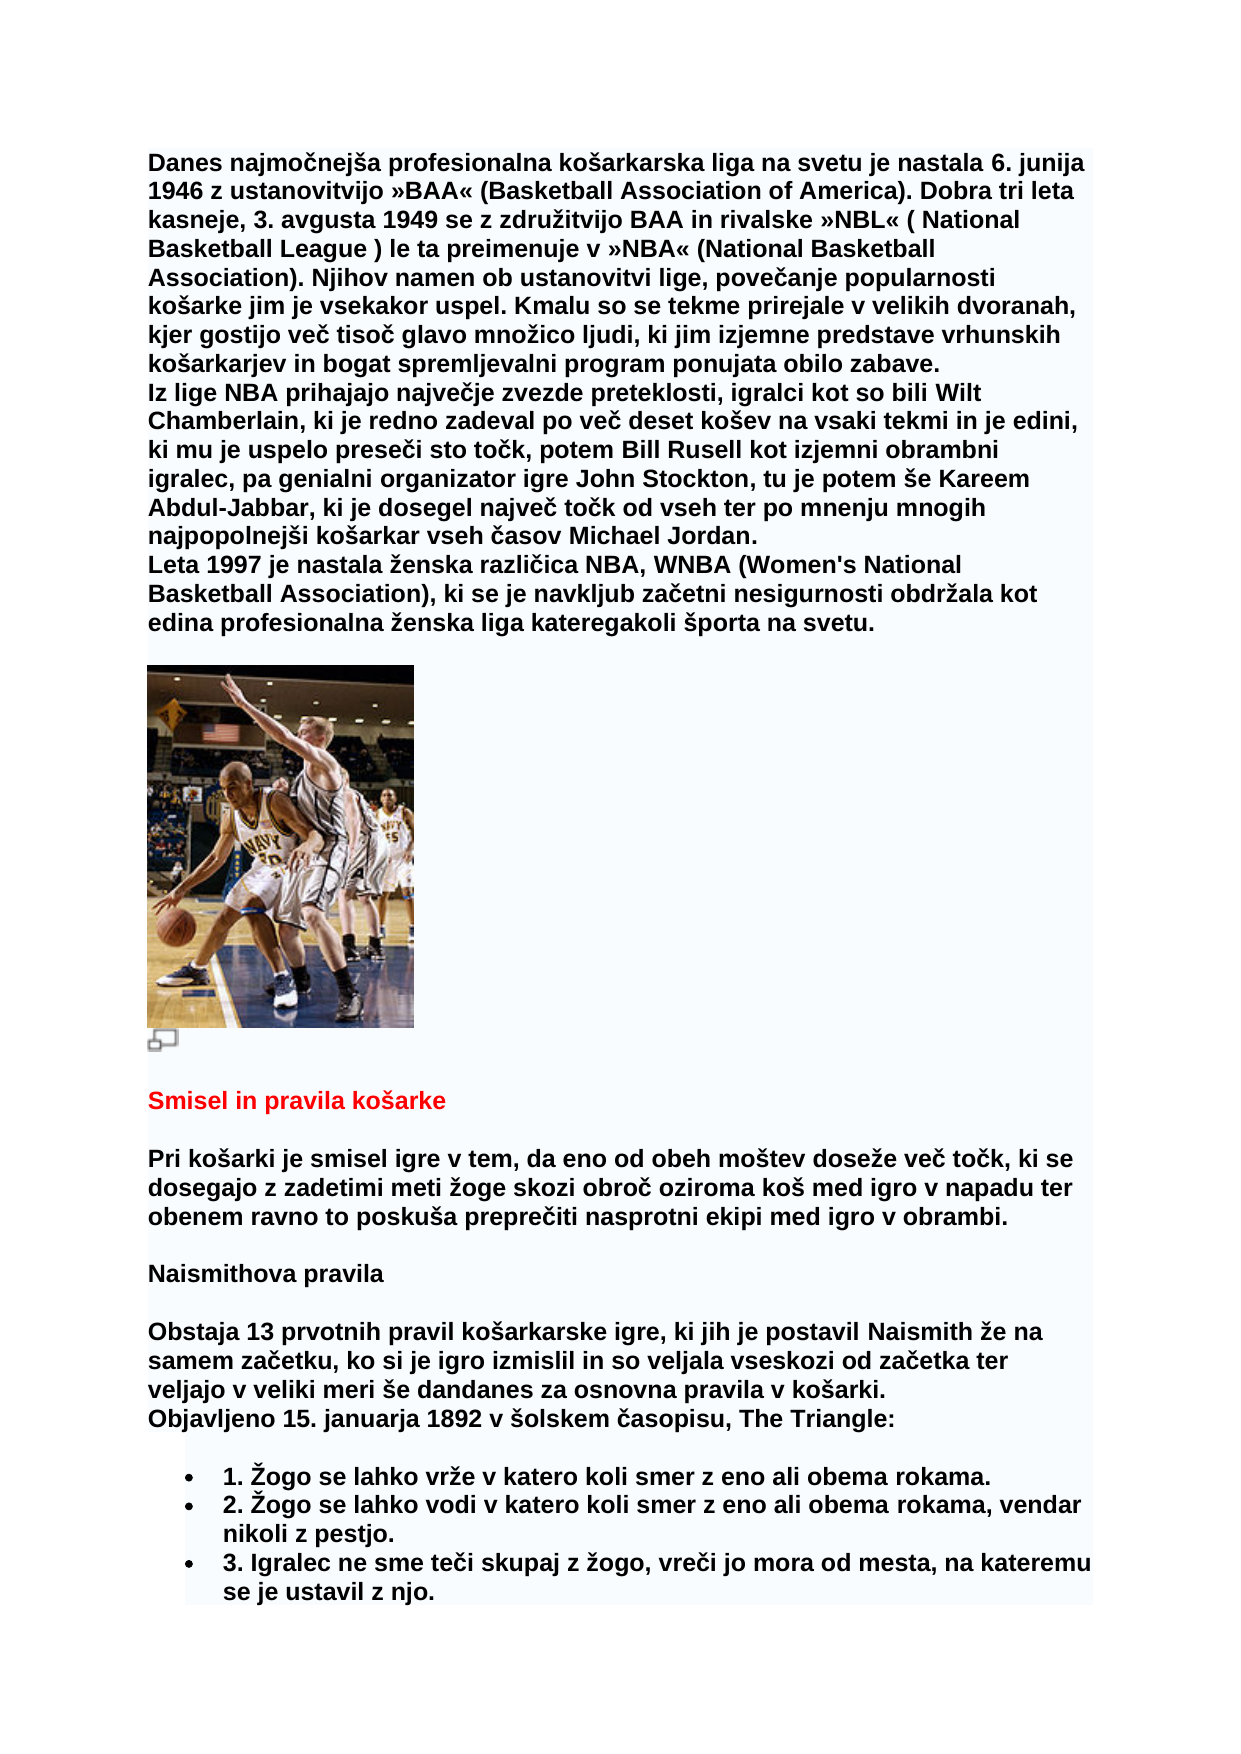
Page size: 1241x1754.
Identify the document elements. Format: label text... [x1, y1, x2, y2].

list 2. Žogo se lahko vodi v katero koli smer z eno ali obema rokama, vendar nikoli z pestjo. [185, 1490, 1093, 1548]
picture [147, 665, 414, 1052]
subtitle Naismithova pravila [148, 1259, 1093, 1288]
subtitle Smisel in pravila košarke [148, 1086, 1093, 1115]
text Obstaja 13 prvotnih pravil košarkarske igre, ki jih je postavil Naismith že na samem začetku, ko si je igro izmislil in so veljala vseskozi od začetka ter veljajo v veliki meri še dandanes za osnovna pravila v košarki. Objavljeno 15. januarja 1892 v šolskem časopisu, The Triangle: [148, 1317, 1093, 1432]
list 3. Igralec ne sme teči skupaj z žogo, vreči jo mora od mesta, na kateremu se je ustavil z njo. [185, 1548, 1093, 1605]
text Danes najmočnejša profesionalna košarkarska liga na svetu je nastala 6. junija 1946 z ustanovitvijo »BAA« (Basketball Association of America). Dobra tri leta kasneje, 3. avgusta 1949 se z združitvijo BAA in rivalske »NBL« ( National Basketball League ) le ta preimenuje v »NBA« (National Basketball Association). Njihov namen ob ustanovitvi lige, povečanje popularnosti košarke jim je vsekakor uspel. Kmalu so se tekme prirejale v velikih dvoranah, kjer gostijo več tisoč glavo množico ljudi, ki jim izjemne predstave vrhunskih košarkarjev in bogat spremljevalni program ponujata obilo zabave. Iz lige NBA prihajajo največje zvezde preteklosti, igralci kot so bili Wilt Chamberlain, ki je redno zadeval po več deset košev na vsaki tekmi in je edini, ki mu je uspelo preseči sto točk, potem Bill Rusell kot izjemni obrambni igralec, pa genialni organizator igre John Stockton, tu je potem še Kareem Abdul-Jabbar, ki je dosegel največ točk od vseh ter po mnenju mnogih najpopolnejši košarkar vseh časov Michael Jordan. Leta 1997 je nastala ženska različica NBA, WNBA (Women's National Basketball Association), ki se je navkljub začetni nesigurnosti obdržala kot edina profesionalna ženska liga kateregakoli športa na svetu. [148, 148, 1093, 636]
text Pri košarki je smisel igre v tem, da eno od obeh moštev doseže več točk, ki se dosegajo z zadetimi meti žoge skozi obroč oziroma koš med igro v napadu ter obenem ravno to poskuša preprečiti nasprotni ekipi med igro v obrambi. [148, 1144, 1093, 1230]
list 1. Žogo se lahko vrže v katero koli smer z eno ali obema rokama. [185, 1461, 1093, 1490]
